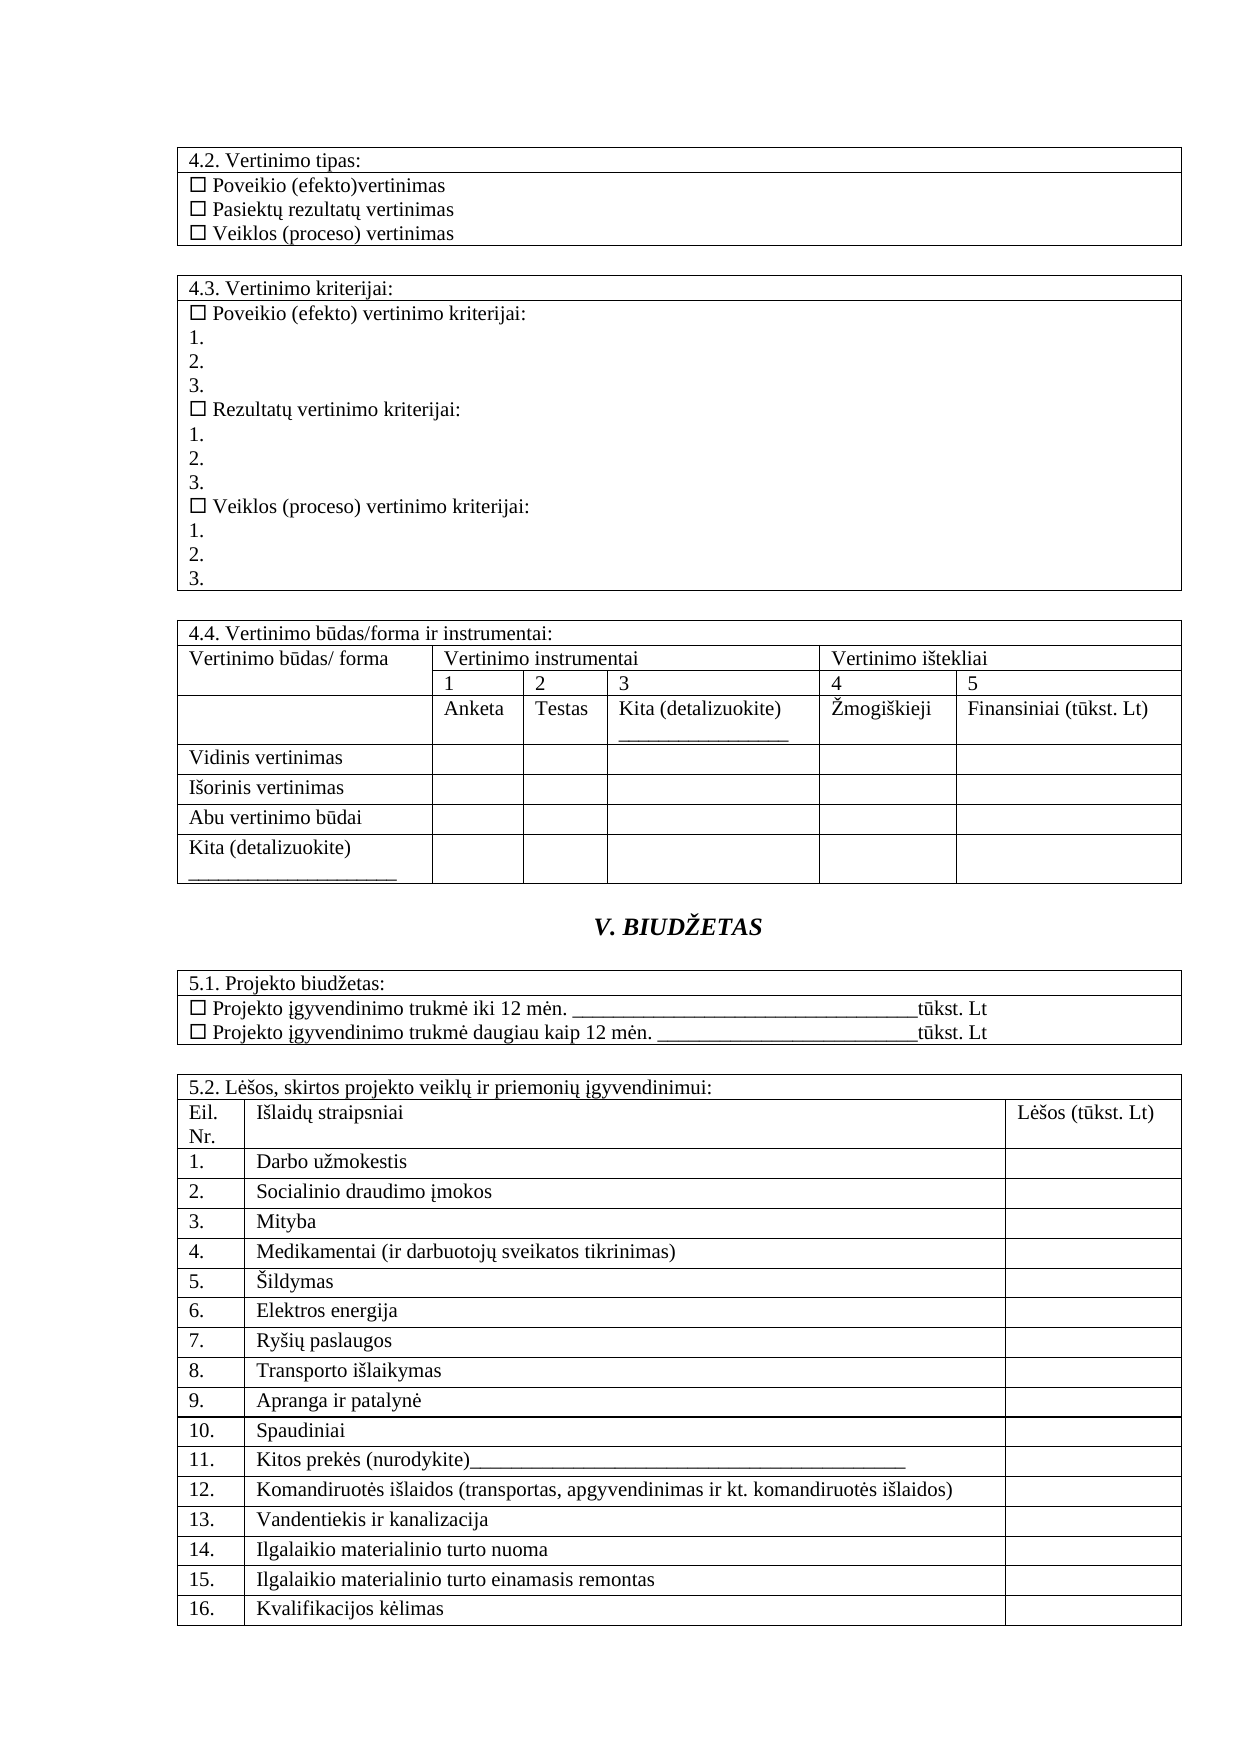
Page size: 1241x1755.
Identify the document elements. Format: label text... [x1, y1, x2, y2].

table_cell Vertinimo būdas/ forma [178, 646, 432, 695]
table_cell [1006, 1328, 1181, 1357]
table_header 4.3. Vertinimo kriterijai: [178, 276, 1181, 300]
table_cell £ Poveikio (efekto) vertinimo kriterijai: 1. 2. 3. £ Rezultatų vertinimo kriterijai: 1. 2. 3. £ Veiklos (proceso) vertinimo kriterijai: 1. 2. 3. [178, 301, 1181, 590]
table_header 4.4. Vertinimo būdas/forma ir instrumentai: [178, 621, 1181, 645]
table_cell Testas [524, 696, 607, 744]
table_cell [433, 745, 523, 774]
table_cell 10. [178, 1418, 244, 1446]
table_cell Spaudiniai [245, 1418, 1005, 1446]
table_cell Eil. Nr. [178, 1100, 244, 1148]
table_cell [1006, 1447, 1181, 1476]
table_cell [1006, 1179, 1181, 1208]
table_cell 2 [524, 671, 607, 695]
table_cell [820, 775, 956, 804]
table_cell [524, 805, 607, 833]
table_cell 8. [178, 1358, 244, 1387]
table_cell [524, 775, 607, 804]
table_cell [820, 805, 956, 833]
table_cell [957, 775, 1181, 804]
table_cell 1. [178, 1149, 244, 1178]
text V. BIUDŽETAS [177, 912, 1181, 941]
table_cell 7. [178, 1328, 244, 1357]
table_cell Komandiruotės išlaidos (transportas, apgyvendinimas ir kt. komandiruotės išlaidos) [245, 1477, 1005, 1506]
table_cell Žmogiškieji [820, 696, 956, 744]
table_cell [608, 745, 819, 774]
table_cell [433, 805, 523, 833]
table_cell [1006, 1537, 1181, 1565]
table_cell [1006, 1269, 1181, 1297]
table_cell [1006, 1596, 1181, 1625]
table_cell [1006, 1358, 1181, 1387]
table_cell [957, 835, 1181, 883]
table_cell 12. [178, 1477, 244, 1506]
table_cell 4 [820, 671, 956, 695]
table_cell [1006, 1239, 1181, 1267]
table_header 5.1. Projekto biudžetas: [178, 971, 1181, 995]
table_cell Vertinimo instrumentai [433, 646, 819, 670]
table_cell Kita (detalizuokite) [178, 835, 432, 883]
table_cell 16. [178, 1596, 244, 1625]
table_cell [524, 835, 607, 883]
table_cell [1006, 1418, 1181, 1446]
table_cell [820, 745, 956, 774]
table_cell [524, 745, 607, 774]
table_cell 3. [178, 1209, 244, 1238]
table_cell Kitos prekės (nurodykite) [245, 1447, 1005, 1476]
table_cell Ilgalaikio materialinio turto einamasis remontas [245, 1566, 1005, 1595]
table_cell 4. [178, 1239, 244, 1267]
table_cell Ilgalaikio materialinio turto nuoma [245, 1537, 1005, 1565]
table_cell [178, 696, 432, 744]
table_cell [433, 835, 523, 883]
table_cell 5 [957, 671, 1181, 695]
table_cell Ryšių paslaugos [245, 1328, 1005, 1357]
table_cell Lėšos (tūkst. Lt) [1006, 1100, 1181, 1148]
table_cell Darbo užmokestis [245, 1149, 1005, 1178]
table_cell Abu vertinimo būdai [178, 805, 432, 833]
table_cell Kvalifikacijos kėlimas [245, 1596, 1005, 1625]
table_cell 6. [178, 1298, 244, 1327]
table_cell [608, 805, 819, 833]
table_cell [608, 775, 819, 804]
table_cell [1006, 1149, 1181, 1178]
table_cell Vandentiekis ir kanalizacija [245, 1507, 1005, 1536]
table_cell [1006, 1298, 1181, 1327]
table_cell [1006, 1477, 1181, 1506]
table_cell 5. [178, 1269, 244, 1297]
table_cell £ Poveikio (efekto)vertinimas £ Pasiektų rezultatų vertinimas £ Veiklos (proceso) vertinimas [178, 173, 1181, 245]
table_cell [820, 835, 956, 883]
table_cell 11. [178, 1447, 244, 1476]
table_cell Medikamentai (ir darbuotojų sveikatos tikrinimas) [245, 1239, 1005, 1267]
table_cell Vidinis vertinimas [178, 745, 432, 774]
table_cell [433, 775, 523, 804]
table_cell 14. [178, 1537, 244, 1565]
table_cell [957, 805, 1181, 833]
table_cell Transporto išlaikymas [245, 1358, 1005, 1387]
table_cell Kita (detalizuokite) [608, 696, 819, 744]
table_cell 13. [178, 1507, 244, 1536]
table_header 4.2. Vertinimo tipas: [178, 148, 1181, 172]
table_cell 15. [178, 1566, 244, 1595]
table_cell Mityba [245, 1209, 1005, 1238]
table_cell Išorinis vertinimas [178, 775, 432, 804]
table_cell £ Projekto įgyvendinimo trukmė iki 12 mėn. tūkst. Lt £ Projekto įgyvendinimo trukmė daugiau kaip 12 mėn. tūkst. Lt [178, 996, 1181, 1044]
table_cell Elektros energija [245, 1298, 1005, 1327]
table_cell Apranga ir patalynė [245, 1388, 1005, 1416]
table_cell [1006, 1388, 1181, 1416]
table_cell [608, 835, 819, 883]
table_cell Vertinimo ištekliai [820, 646, 1181, 670]
table_cell [1006, 1209, 1181, 1238]
table_header 5.2. Lėšos, skirtos projekto veiklų ir priemonių įgyvendinimui: [178, 1075, 1181, 1099]
table_cell [1006, 1566, 1181, 1595]
table_cell 9. [178, 1388, 244, 1416]
table_cell 3 [608, 671, 819, 695]
table_cell Šildymas [245, 1269, 1005, 1297]
table_cell 1 [433, 671, 523, 695]
table_cell Socialinio draudimo įmokos [245, 1179, 1005, 1208]
table_cell Finansiniai (tūkst. Lt) [957, 696, 1181, 744]
table_cell [1006, 1507, 1181, 1536]
table_cell Išlaidų straipsniai [245, 1100, 1005, 1148]
table_cell [957, 745, 1181, 774]
table_cell 2. [178, 1179, 244, 1208]
table_cell Anketa [433, 696, 523, 744]
